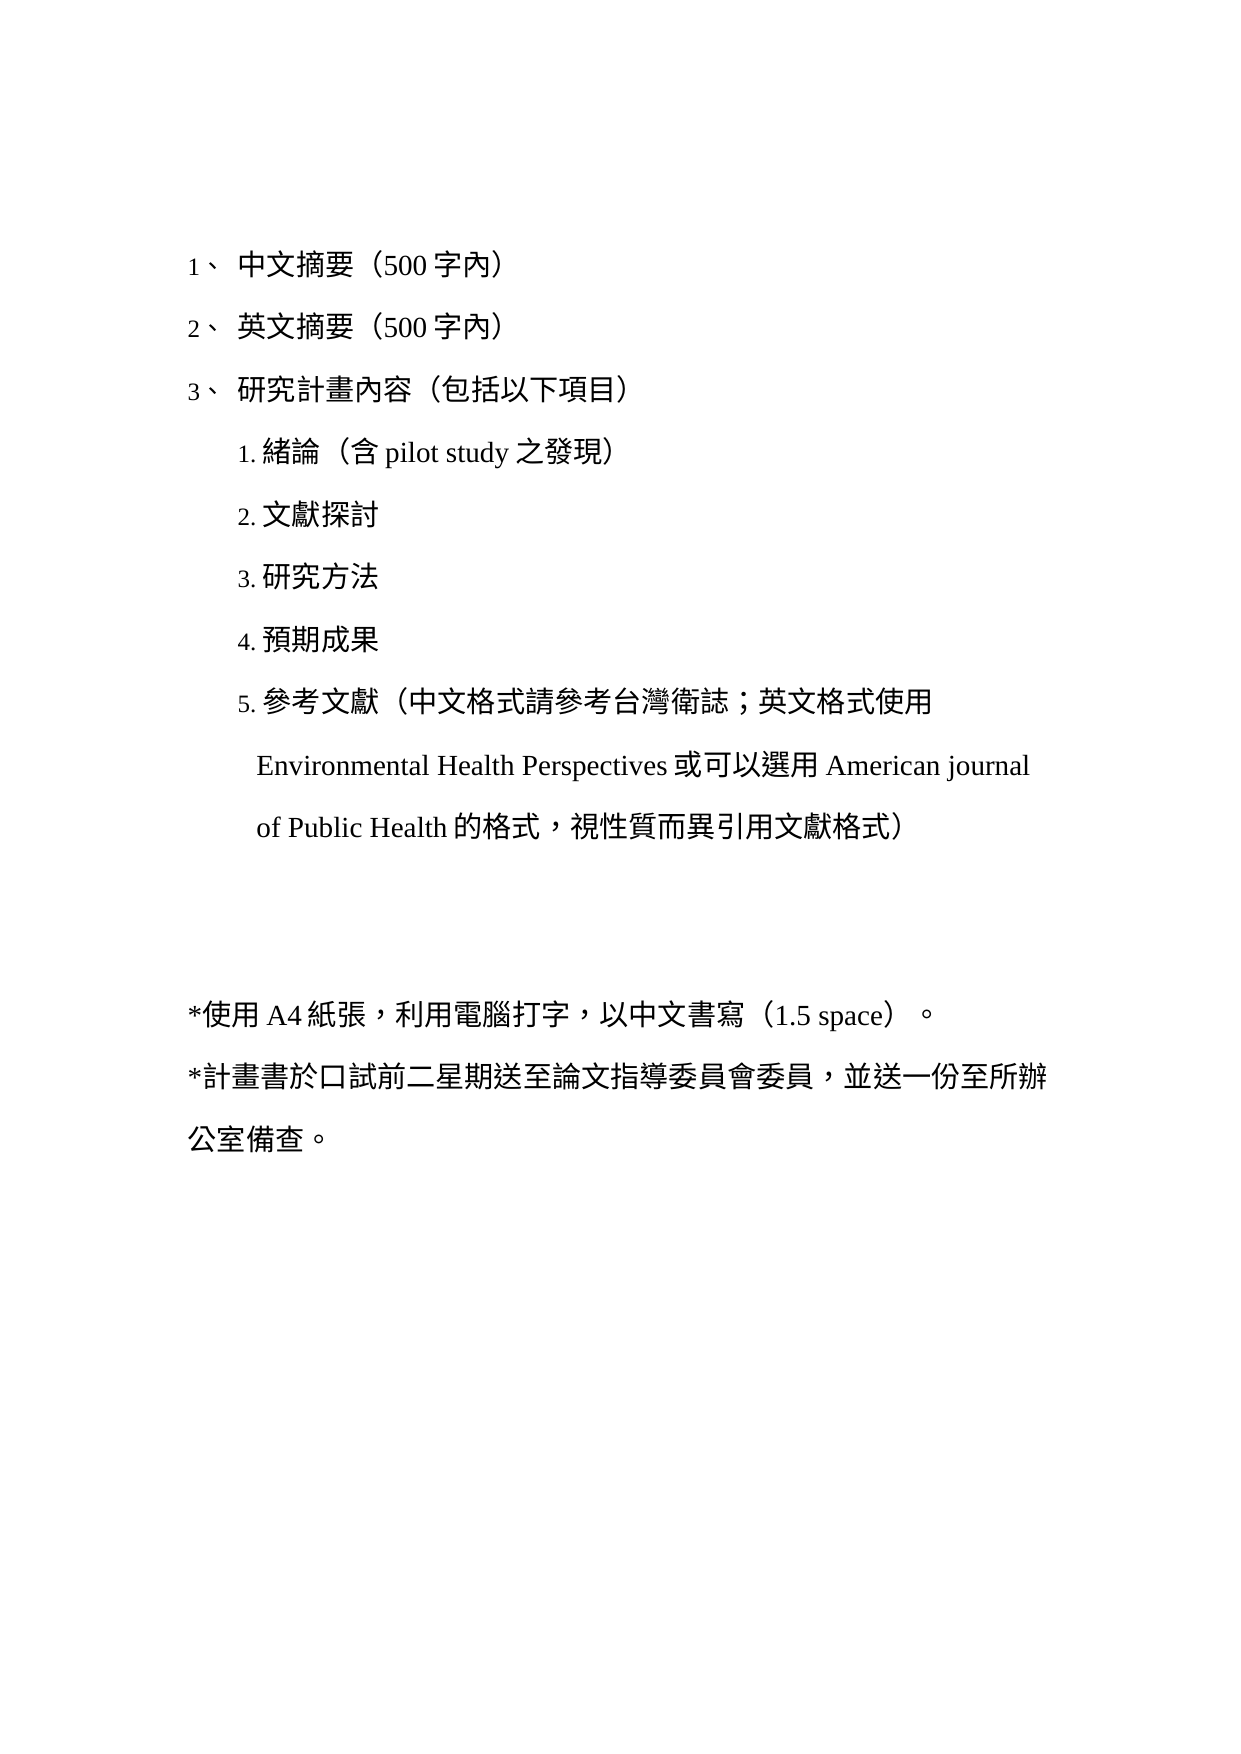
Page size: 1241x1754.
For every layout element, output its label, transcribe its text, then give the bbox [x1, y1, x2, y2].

list 中文摘要（500字內） [187, 221, 1053, 283]
list 研究計畫內容（包括以下項目） [187, 346, 1053, 408]
list 文獻探討 [237, 471, 1053, 533]
list 預期成果 [237, 596, 1053, 658]
subtitle *計畫書於口試前二星期送至論文指導委員會委員，並送一份至所辦公室備查。 [187, 1033, 1053, 1158]
list 英文摘要（500字內） [187, 283, 1053, 346]
text *使用A4紙張，利用電腦打字，以中文書寫（1.5 space）。 [187, 971, 1053, 1033]
list 研究方法 [237, 533, 1053, 596]
list 參考文獻（中文格式請參考台灣衛誌；英文格式使用Environmental Health Perspectives或可以選用American journal of Public Health的格式，視性質而異引用文獻格式） [237, 658, 1053, 846]
list 緒論（含pilot study之發現） [237, 408, 1053, 471]
